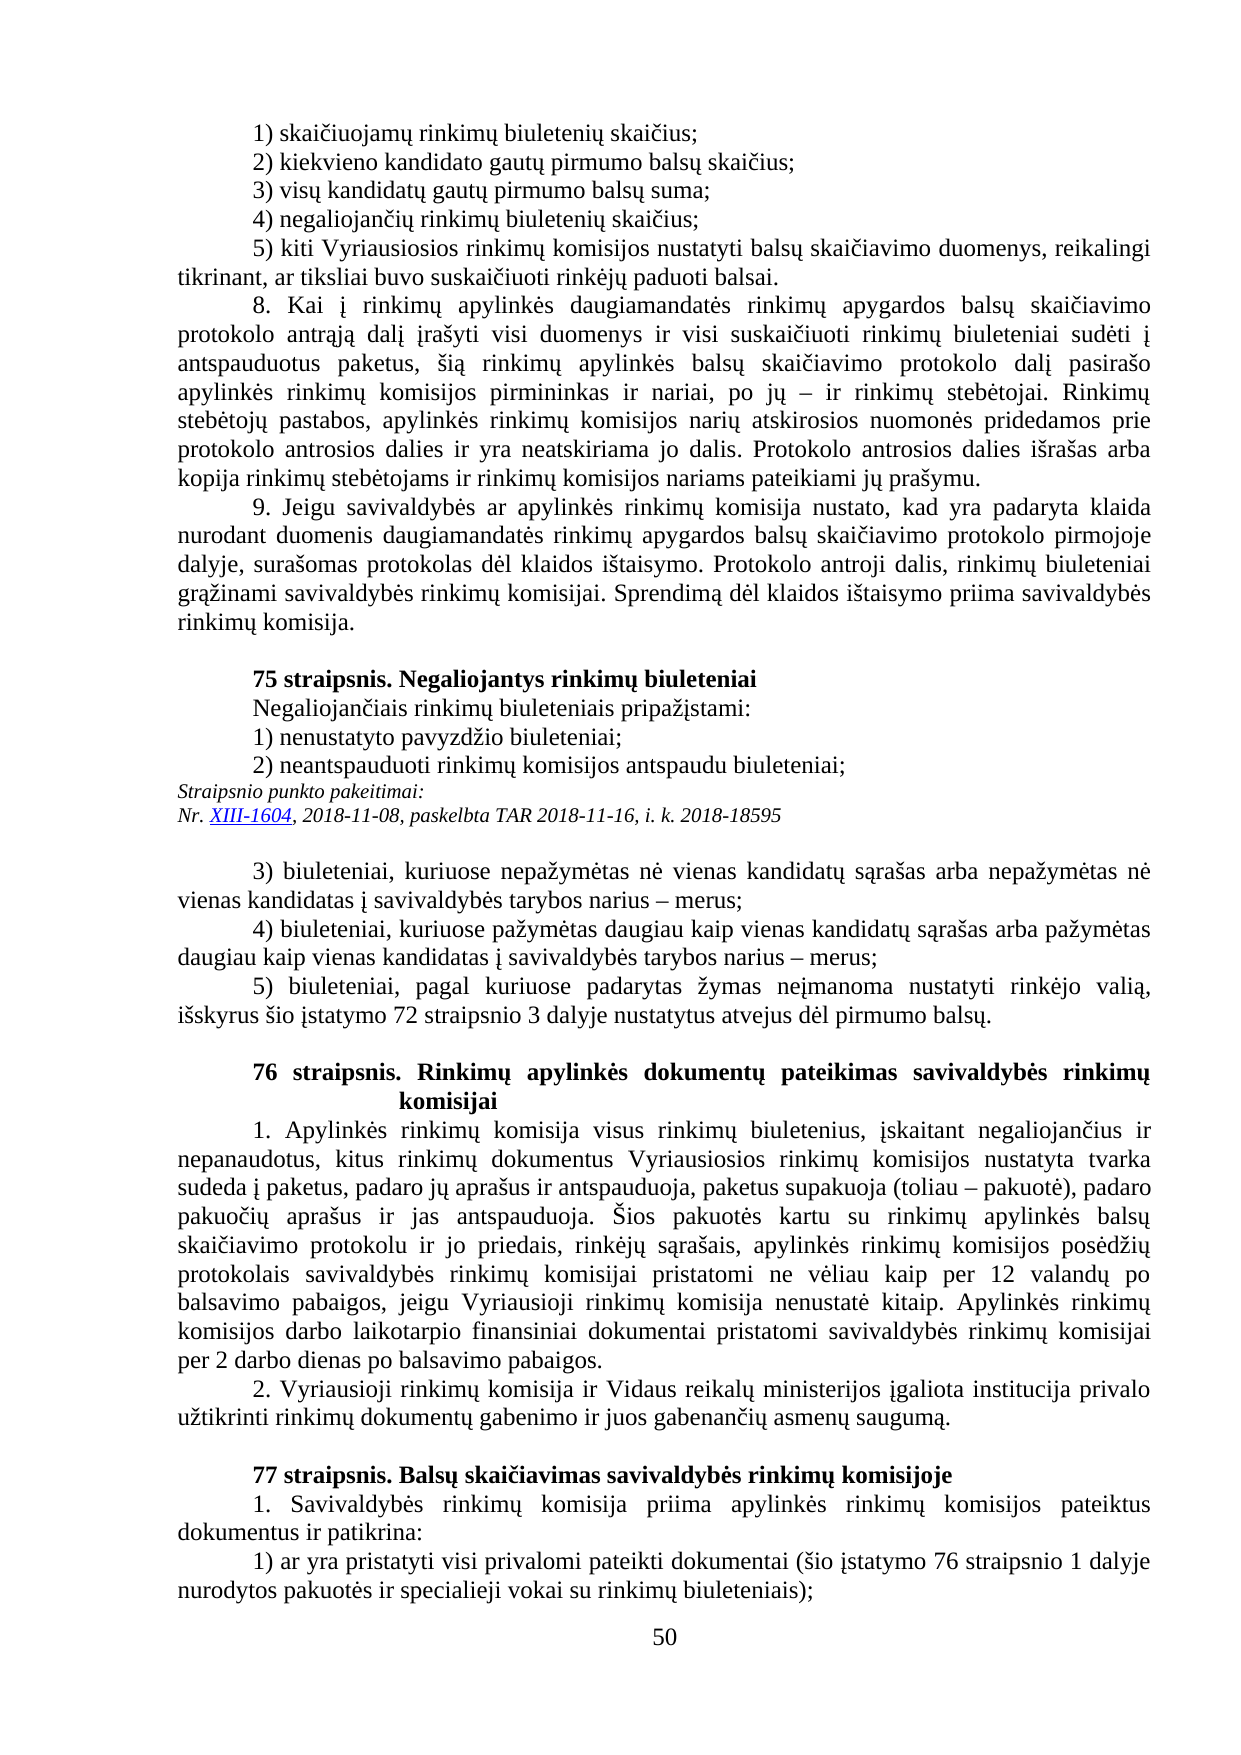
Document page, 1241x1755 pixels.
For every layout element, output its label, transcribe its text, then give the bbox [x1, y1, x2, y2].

text 76 straipsnis. Rinkimų apylinkės dokumentų pateikimas savivaldybės rinkimų komisijai [252, 1057, 1152, 1115]
text 4) biuleteniai, kuriuose pažymėtas daugiau kaip vienas kandidatų sąrašas arba pažymėtas daugiau kaip vienas kandidatas į savivaldybės tarybos narius – merus; [177, 914, 1152, 971]
text Straipsnio punkto pakeitimai: [177, 779, 1152, 803]
text Negaliojančiais rinkimų biuleteniais pripažįstami: [177, 693, 1152, 722]
text 5) biuleteniai, pagal kuriuose padarytas žymas neįmanoma nustatyti rinkėjo valią, išskyrus šio įstatymo 72 straipsnio 3 dalyje nustatytus atvejus dėl pirmumo balsų. [177, 971, 1152, 1029]
text Nr. XIII-1604, 2018-11-08, paskelbta TAR 2018-11-16, i. k. 2018-18595 [177, 803, 1152, 827]
text 1) ar yra pristatyti visi privalomi pateikti dokumentai (šio įstatymo 76 straipsnio 1 dalyje nurodytos pakuotės ir specialieji vokai su rinkimų biuleteniais); [177, 1546, 1152, 1604]
text 8. Kai į rinkimų apylinkės daugiamandatės rinkimų apygardos balsų skaičiavimo protokolo antrąją dalį įrašyti visi duomenys ir visi suskaičiuoti rinkimų biuleteniai sudėti į antspauduotus paketus, šią rinkimų apylinkės balsų skaičiavimo protokolo dalį pasirašo apylinkės rinkimų komisijos pirmininkas ir nariai, po jų – ir rinkimų stebėtojai. Rinkimų stebėtojų pastabos, apylinkės rinkimų komisijos narių atskirosios nuomonės pridedamos prie protokolo antrosios dalies ir yra neatskiriama jo dalis. Protokolo antrosios dalies išrašas arba kopija rinkimų stebėtojams ir rinkimų komisijos nariams pateikiami jų prašymu. [177, 291, 1152, 492]
text 77 straipsnis. Balsų skaičiavimas savivaldybės rinkimų komisijoje [177, 1460, 1152, 1489]
text 2) neantspauduoti rinkimų komisijos antspaudu biuleteniai; [177, 751, 1152, 779]
text 2) kiekvieno kandidato gautų pirmumo balsų skaičius; [177, 147, 1152, 176]
text 9. Jeigu savivaldybės ar apylinkės rinkimų komisija nustato, kad yra padaryta klaida nurodant duomenis daugiamandatės rinkimų apygardos balsų skaičiavimo protokolo pirmojoje dalyje, surašomas protokolas dėl klaidos ištaisymo. Protokolo antroji dalis, rinkimų biuleteniai grąžinami savivaldybės rinkimų komisijai. Sprendimą dėl klaidos ištaisymo priima savivaldybės rinkimų komisija. [177, 492, 1152, 636]
text 1. Savivaldybės rinkimų komisija priima apylinkės rinkimų komisijos pateiktus dokumentus ir patikrina: [177, 1489, 1152, 1546]
text 3) visų kandidatų gautų pirmumo balsų suma; [177, 176, 1152, 204]
text 5) kiti Vyriausiosios rinkimų komisijos nustatyti balsų skaičiavimo duomenys, reikalingi tikrinant, ar tiksliai buvo suskaičiuoti rinkėjų paduoti balsai. [177, 233, 1152, 291]
text 1) skaičiuojamų rinkimų biuletenių skaičius; [177, 118, 1152, 147]
text 75 straipsnis. Negaliojantys rinkimų biuleteniai [177, 664, 1152, 693]
text 2. Vyriausioji rinkimų komisija ir Vidaus reikalų ministerijos įgaliota institucija privalo užtikrinti rinkimų dokumentų gabenimo ir juos gabenančių asmenų saugumą. [177, 1374, 1152, 1431]
text 3) biuleteniai, kuriuose nepažymėtas nė vienas kandidatų sąrašas arba nepažymėtas nė vienas kandidatas į savivaldybės tarybos narius – merus; [177, 856, 1152, 914]
text 1. Apylinkės rinkimų komisija visus rinkimų biuletenius, įskaitant negaliojančius ir nepanaudotus, kitus rinkimų dokumentus Vyriausiosios rinkimų komisijos nustatyta tvarka sudeda į paketus, padaro jų aprašus ir antspauduoja, paketus supakuoja (toliau – pakuotė), padaro pakuočių aprašus ir jas antspauduoja. Šios pakuotės kartu su rinkimų apylinkės balsų skaičiavimo protokolu ir jo priedais, rinkėjų sąrašais, apylinkės rinkimų komisijos posėdžių protokolais savivaldybės rinkimų komisijai pristatomi ne vėliau kaip per 12 valandų po balsavimo pabaigos, jeigu Vyriausioji rinkimų komisija nenustatė kitaip. Apylinkės rinkimų komisijos darbo laikotarpio finansiniai dokumentai pristatomi savivaldybės rinkimų komisijai per 2 darbo dienas po balsavimo pabaigos. [177, 1115, 1152, 1374]
text 1) nenustatyto pavyzdžio biuleteniai; [177, 722, 1152, 751]
text 4) negaliojančių rinkimų biuletenių skaičius; [177, 204, 1152, 233]
